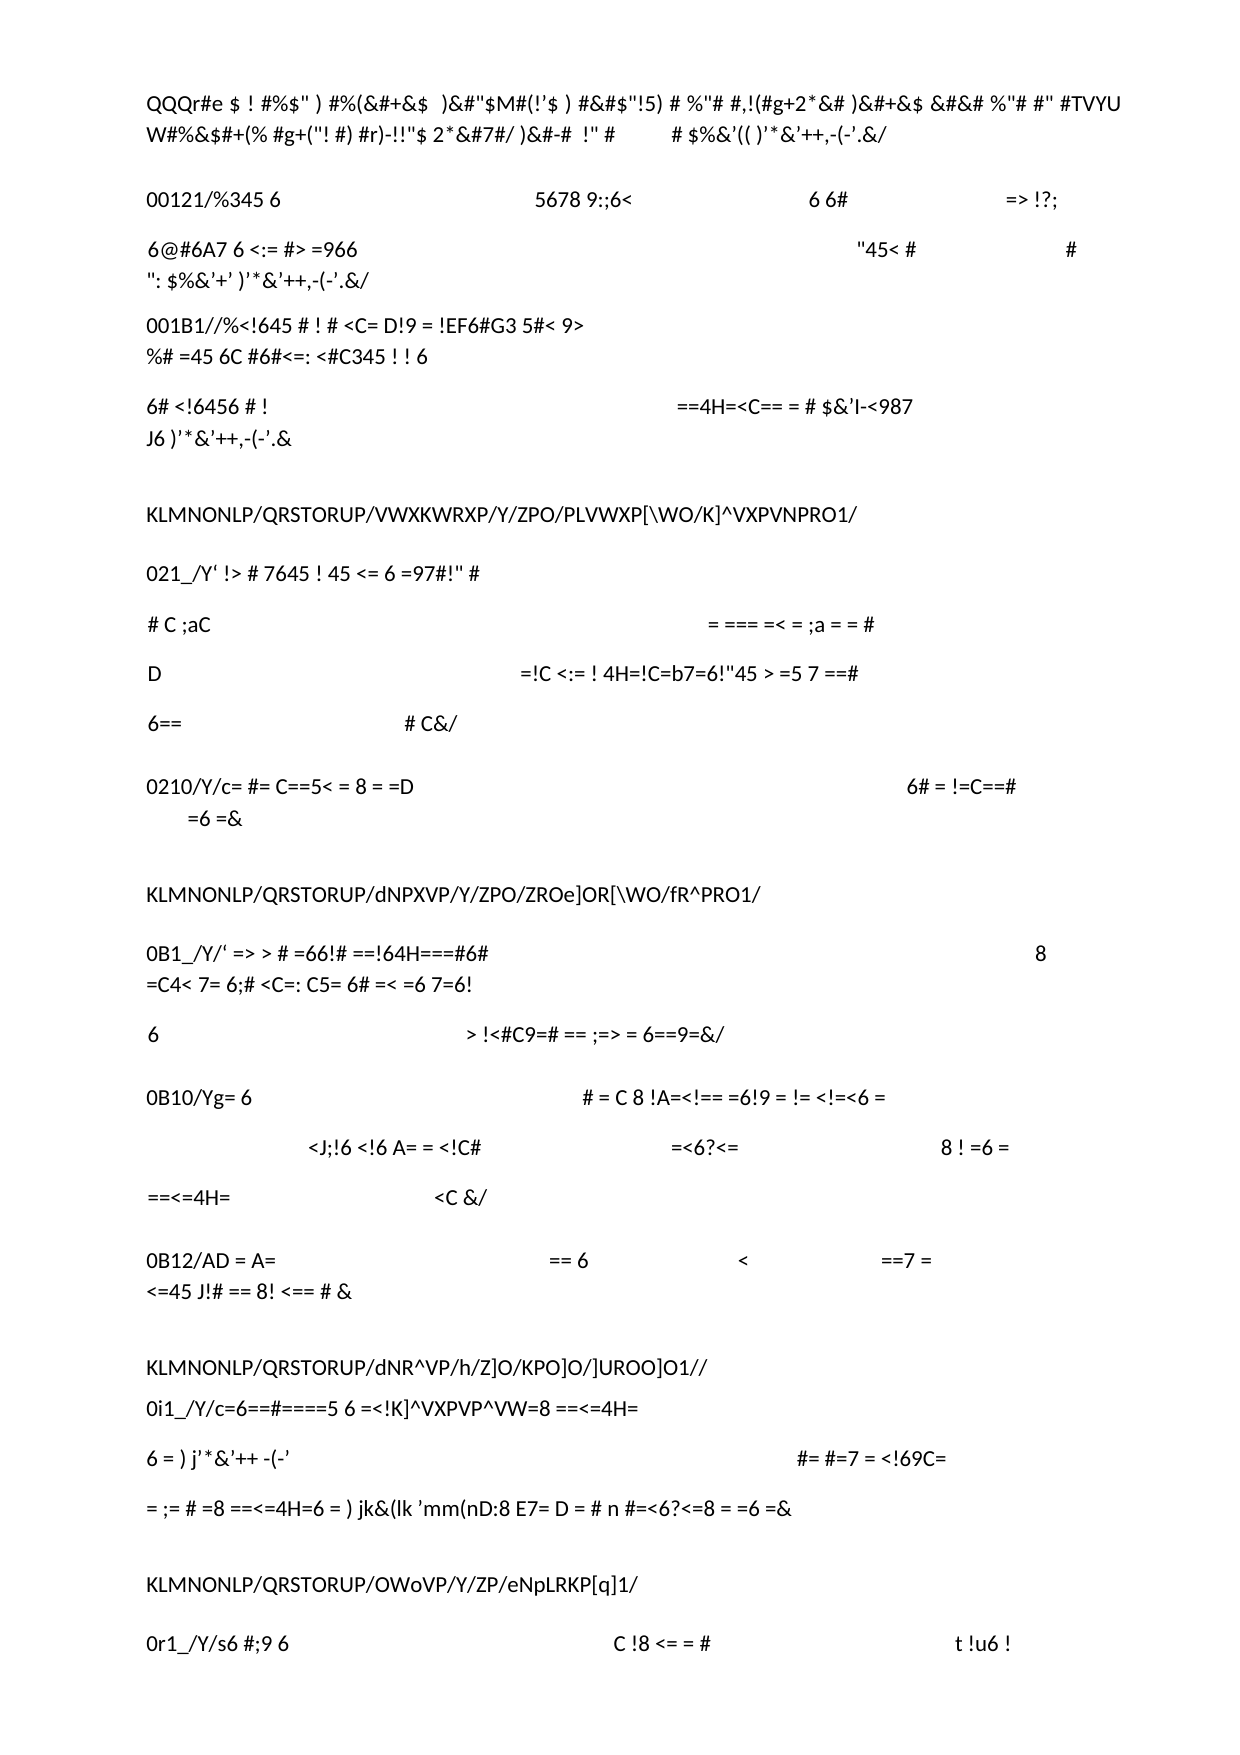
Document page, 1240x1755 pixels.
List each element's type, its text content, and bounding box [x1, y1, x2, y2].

text 6 = ) j’*&’++ -(-’ #= #=7 = <!69C= [146, 1444, 1147, 1472]
text 6 > !<#C9=# == ;=> = 6==9=&/ [147, 1020, 1147, 1048]
text ==<=4H= <C &/ [147, 1183, 1147, 1211]
text 6@#6A7 6 <:= #> =966 "45< # # [147, 235, 1147, 263]
text 021_/Y‘ !> # 7645 ! 45 <= 6 =97#!" # [146, 559, 1124, 587]
text KLMNONLP/QRSTORUP/dNPXVP/Y/ZPO/ZROe]OR[\WO/fR^PRO1/ [146, 880, 1124, 908]
text # C ;aC = === =< = ;a = = # [147, 610, 1147, 638]
text %# =45 6C #6#<=: <#C345 ! ! 6 [146, 342, 1124, 370]
text 0210/Y/c= #= C==5< = 8 = =D 6# = !=C==# [146, 772, 1147, 800]
text KLMNONLP/QRSTORUP/VWXKWRXP/Y/ZPO/PLVWXP[\WO/K]^VXPVNPRO1/ [146, 500, 1124, 528]
text D =!C <:= ! 4H=!C=b7=6!"45 > =5 7 ==# [147, 659, 1147, 688]
text QQQr#e $ ! #%$" ) #%(&#+&$ )&#"$M#(!’$ ) #&#$"!5) # %"# #,!(#g+2*&# )&#+&$ &#&# %"# #" #TVYU W#%&$#+(% #g+("! #) #r)-!!"$ 2*&#7#/ )&#-# !" # # $%&’(( )’*&’++,-(-’.&/ [146, 89, 1124, 149]
text 0r1_/Y/s6 #;9 6 C !8 <= = # t !u6 ! [146, 1629, 1147, 1657]
text 0B10/Yg= 6 # = C 8 !A=<!== =6!9 = != <!=<6 = [146, 1083, 1147, 1111]
text <=45 J!# == 8! <== # & [146, 1277, 1124, 1306]
text 6# <!6456 # ! ==4H=<C== = # $&’I-<987 [146, 392, 1147, 420]
text 0i1_/Y/c=6==#====5 6 =<!K]^VXPVP^VW=8 ==<=4H= [146, 1394, 1124, 1422]
text =C4< 7= 6;# <C=: C5= 6# =< =6 7=6! [146, 971, 1124, 999]
text 6== # C&/ [147, 709, 1147, 737]
text J6 )’*&’++,-(-’.& [146, 424, 1124, 452]
text =6 =& [187, 804, 1124, 832]
text = ;= # =8 ==<=4H=6 = ) jk&(lk ’mm(nD:8 E7= D = # n #=<6?<=8 = =6 =& [146, 1494, 1124, 1522]
text 0B1_/Y/‘ => > # =66!# ==!64H===#6# 8 [146, 939, 1147, 967]
text 0B12/AD = A= == 6 < ==7 = [146, 1246, 1147, 1274]
text 00121/%345 6 5678 9:;6< 6 6# => !?; [146, 185, 1147, 213]
text ": $%&’+’ )’*&’++,-(-’.&/ [146, 267, 1124, 295]
text <J;!6 <!6 A= = <!C# =<6?<= 8 ! =6 = [147, 1133, 1147, 1162]
text 001B1//%<!645 # ! # <C= D!9 = !EF6#G3 5#< 9> [146, 311, 1124, 339]
text KLMNONLP/QRSTORUP/dNR^VP/h/Z]O/KPO]O/]UROO]O1// [146, 1353, 1124, 1382]
text KLMNONLP/QRSTORUP/OWoVP/Y/ZP/eNpLRKP[q]1/ [146, 1570, 1124, 1598]
